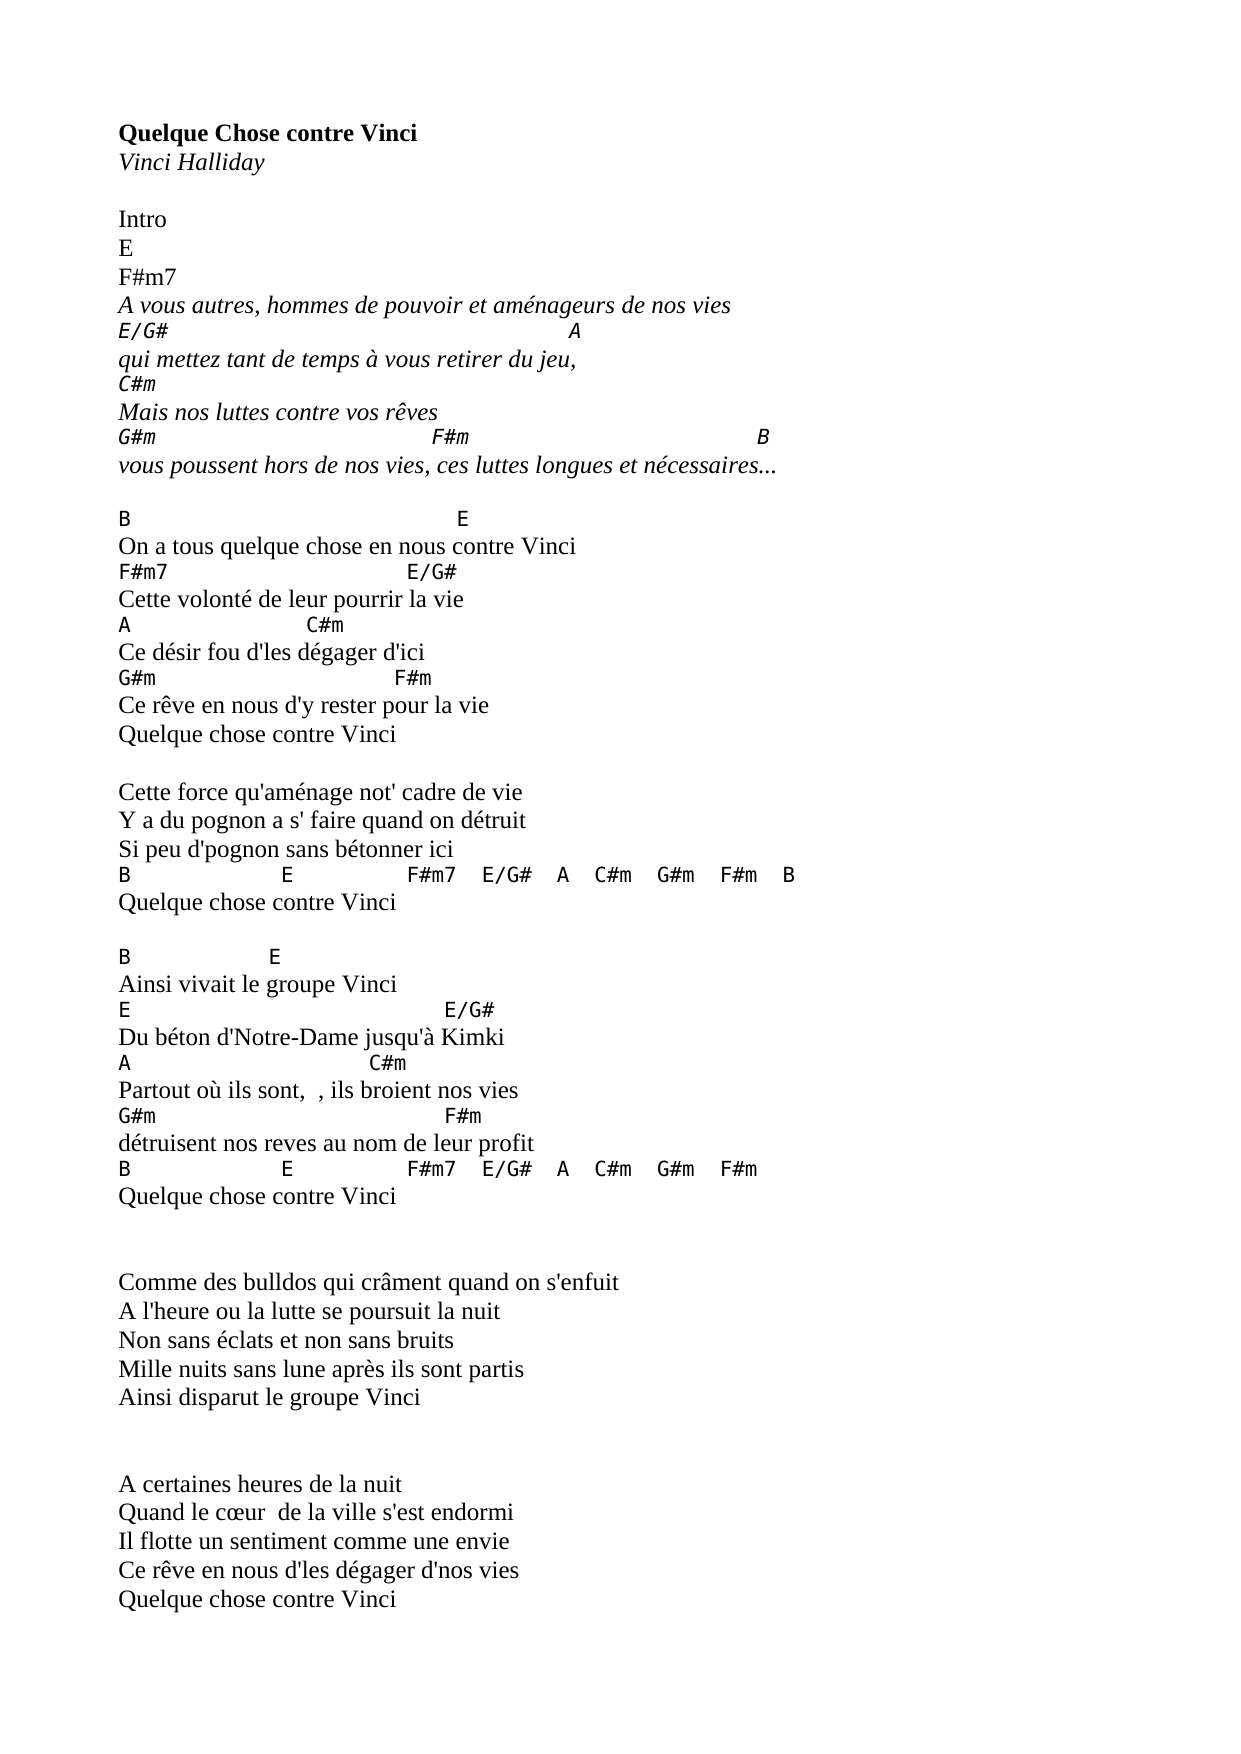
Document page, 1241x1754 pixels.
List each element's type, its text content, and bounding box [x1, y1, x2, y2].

text vous poussent hors de nos vies, ces luttes longues et nécessaires... [118, 450, 1122, 478]
text Ce rêve en nous d'y rester pour la vie [118, 691, 1122, 719]
text Si peu d'pognon sans bétonner ici [118, 834, 1122, 863]
text G#m F#m [118, 666, 1122, 691]
text Quelque chose contre Vinci [118, 1584, 1122, 1612]
text Ainsi disparut le groupe Vinci [118, 1382, 1122, 1411]
text Vinci Halliday [118, 147, 1122, 176]
text Non sans éclats et non sans bruits [118, 1325, 1122, 1354]
text Comme des bulldos qui crâment quand on s'enfuit [118, 1267, 1122, 1296]
text A certaines heures de la nuit [118, 1469, 1122, 1497]
text A C#m [118, 1051, 1122, 1075]
text A C#m [118, 613, 1122, 637]
text Y a du pognon a s' faire quand on détruit [118, 806, 1122, 834]
text Ce désir fou d'les dégager d'ici [118, 637, 1122, 666]
text Quelque chose contre Vinci [118, 1181, 1122, 1210]
text Ainsi vivait le groupe Vinci [118, 969, 1122, 998]
text B E [118, 945, 1122, 969]
text Quelque Chose contre Vinci [118, 118, 1122, 147]
text qui mettez tant de temps à vous retirer du jeu, [118, 344, 1122, 372]
text Partout où ils sont, , ils broient nos vies [118, 1075, 1122, 1104]
text On a tous quelque chose en nous contre Vinci [118, 531, 1122, 560]
text détruisent nos reves au nom de leur profit [118, 1128, 1122, 1157]
text Quelque chose contre Vinci [118, 887, 1122, 916]
text B E [118, 507, 1122, 531]
text B E F#m7 E/G# A C#m G#m F#m [118, 1157, 1122, 1181]
text Intro [118, 204, 1122, 233]
text C#m [118, 372, 1122, 397]
text Cette force qu'aménage not' cadre de vie [118, 777, 1122, 806]
text E/G# A [118, 319, 1122, 344]
text B E F#m7 E/G# A C#m G#m F#m B [118, 863, 1122, 887]
text Il flotte un sentiment comme une envie [118, 1526, 1122, 1555]
text A vous autres, hommes de pouvoir et aménageurs de nos vies [118, 291, 1122, 319]
text G#m F#m [118, 1104, 1122, 1128]
text Quand le cœur de la ville s'est endormi [118, 1497, 1122, 1526]
text G#m F#m B [118, 425, 1122, 450]
text E E/G# [118, 998, 1122, 1022]
text Quelque chose contre Vinci [118, 719, 1122, 748]
text Mille nuits sans lune après ils sont partis [118, 1354, 1122, 1382]
text Cette volonté de leur pourrir la vie [118, 584, 1122, 613]
text Mais nos luttes contre vos rêves [118, 397, 1122, 425]
text F#m7 E/G# [118, 560, 1122, 584]
text A l'heure ou la lutte se poursuit la nuit [118, 1296, 1122, 1325]
text E F#m7 [118, 233, 1122, 291]
text Du béton d'Notre-Dame jusqu'à Kimki [118, 1022, 1122, 1051]
text Ce rêve en nous d'les dégager d'nos vies [118, 1555, 1122, 1584]
